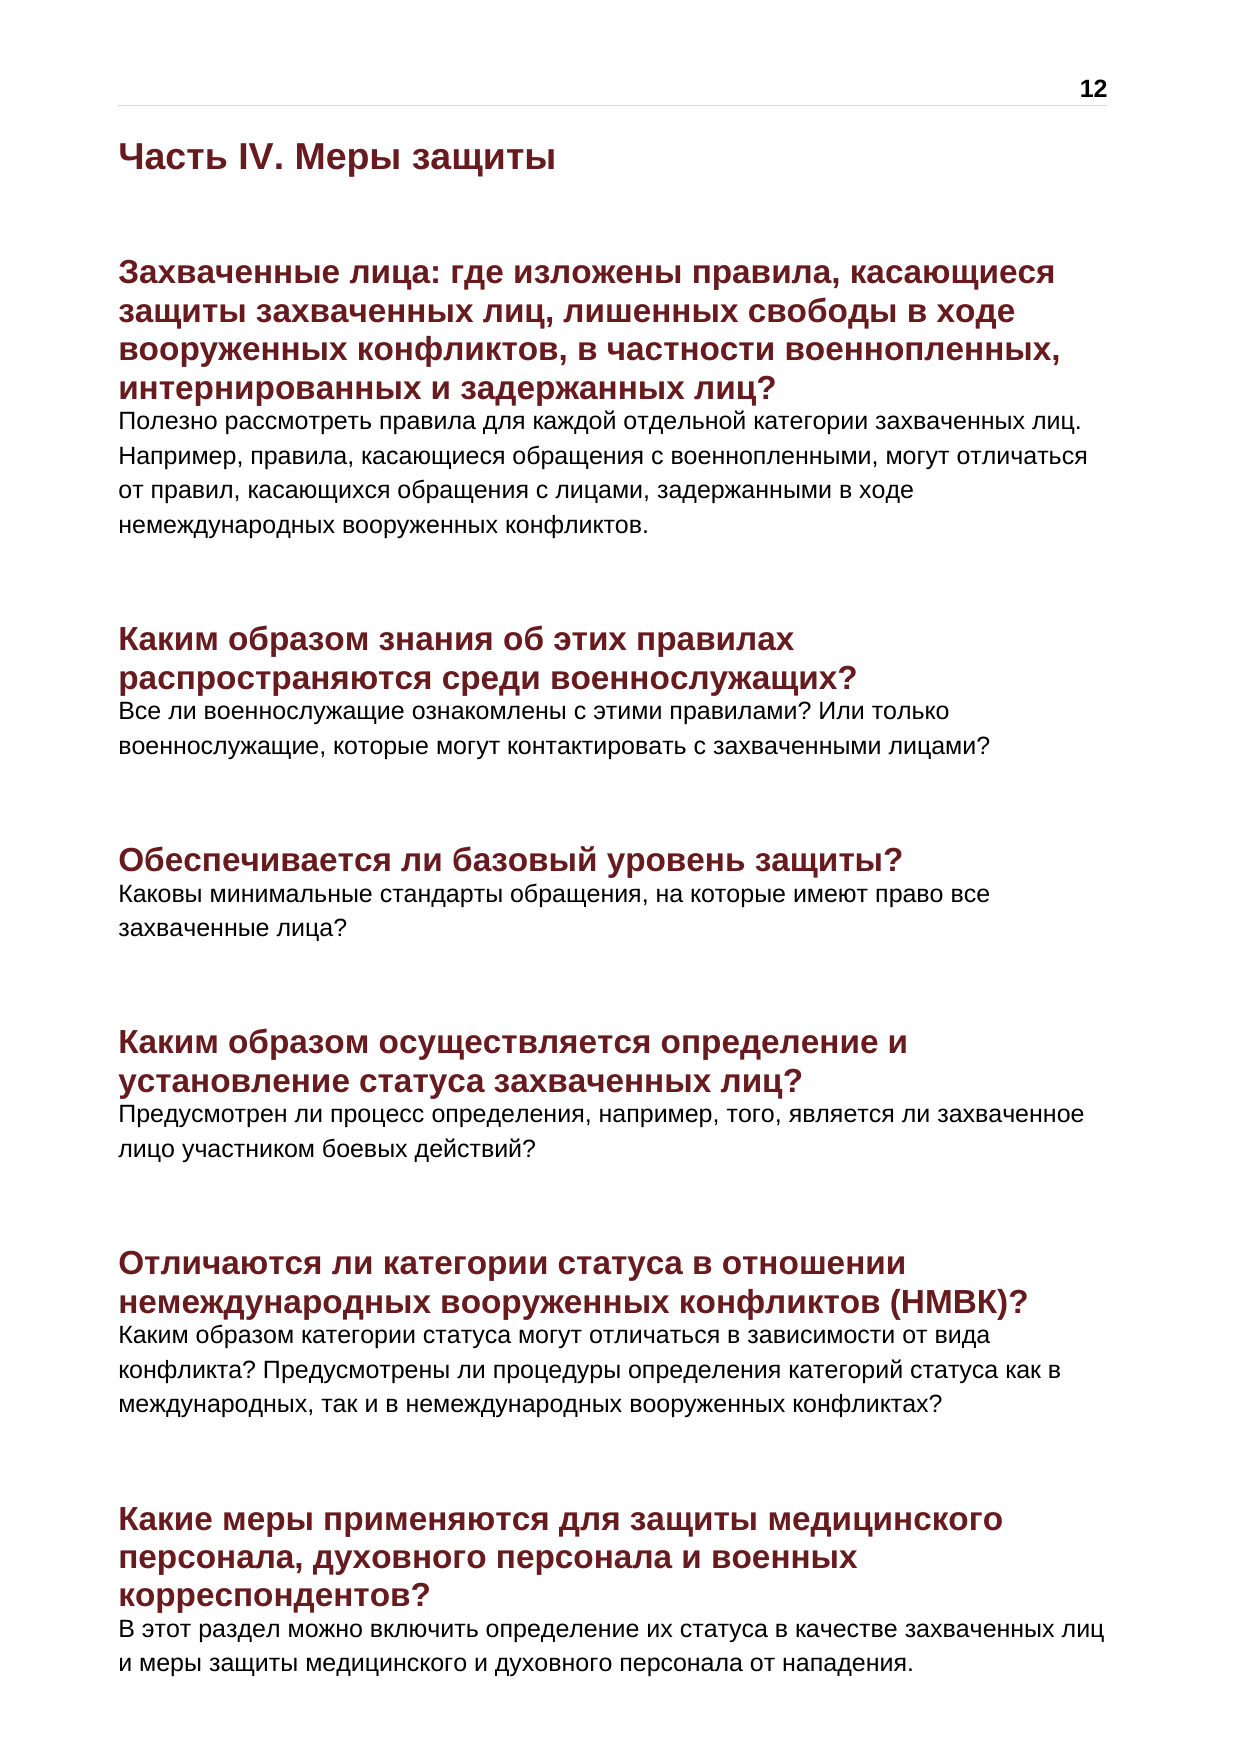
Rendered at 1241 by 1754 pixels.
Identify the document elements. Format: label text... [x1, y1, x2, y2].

subtitle Захваченные лица: где изложены правила, касающиеся защиты захваченных лиц, лишенных свободы в ходе вооруженных конфликтов, в частности военнопленных, интернированных и задержанных лиц? [118, 253, 1107, 406]
text Полезно рассмотреть правила для каждой отдельной категории захваченных лиц. Например, правила, касающиеся обращения с военнопленными, могут отличаться от правил, касающихся обращения с лицами, задержанными в ходе немеждународных вооруженных конфликтов. [118, 406, 1107, 538]
text В этот раздел можно включить определение их статуса в качестве захваченных лиц и меры защиты медицинского и духовного персонала от нападения. [118, 1614, 1107, 1677]
subtitle Часть IV. Меры защиты [118, 134, 1107, 178]
subtitle Отличаются ли категории статуса в отношении немеждународных вооруженных конфликтов (НМВК)? [118, 1243, 1107, 1320]
text Каковы минимальные стандарты обращения, на которые имеют право все захваченные лица? [118, 878, 1107, 942]
text Все ли военнослужащие ознакомлены с этими правилами? Или только военнослужащие, которые могут контактировать с захваченными лицами? [118, 696, 1107, 759]
subtitle Каким образом знания об этих правилах распространяются среди военнослужащих? [118, 619, 1107, 696]
text Каким образом категории статуса могут отличаться в зависимости от вида конфликта? Предусмотрены ли процедуры определения категорий статуса как в международных, так и в немеждународных вооруженных конфликтах? [118, 1320, 1107, 1418]
text Предусмотрен ли процесс определения, например, того, является ли захваченное лицо участником боевых действий? [118, 1099, 1107, 1163]
subtitle Какие меры применяются для защиты медицинского персонала, духовного персонала и военных корреспондентов? [118, 1499, 1107, 1614]
subtitle Обеспечивается ли базовый уровень защиты? [118, 840, 1107, 878]
subtitle Каким образом осуществляется определение и установление статуса захваченных лиц? [118, 1022, 1107, 1099]
